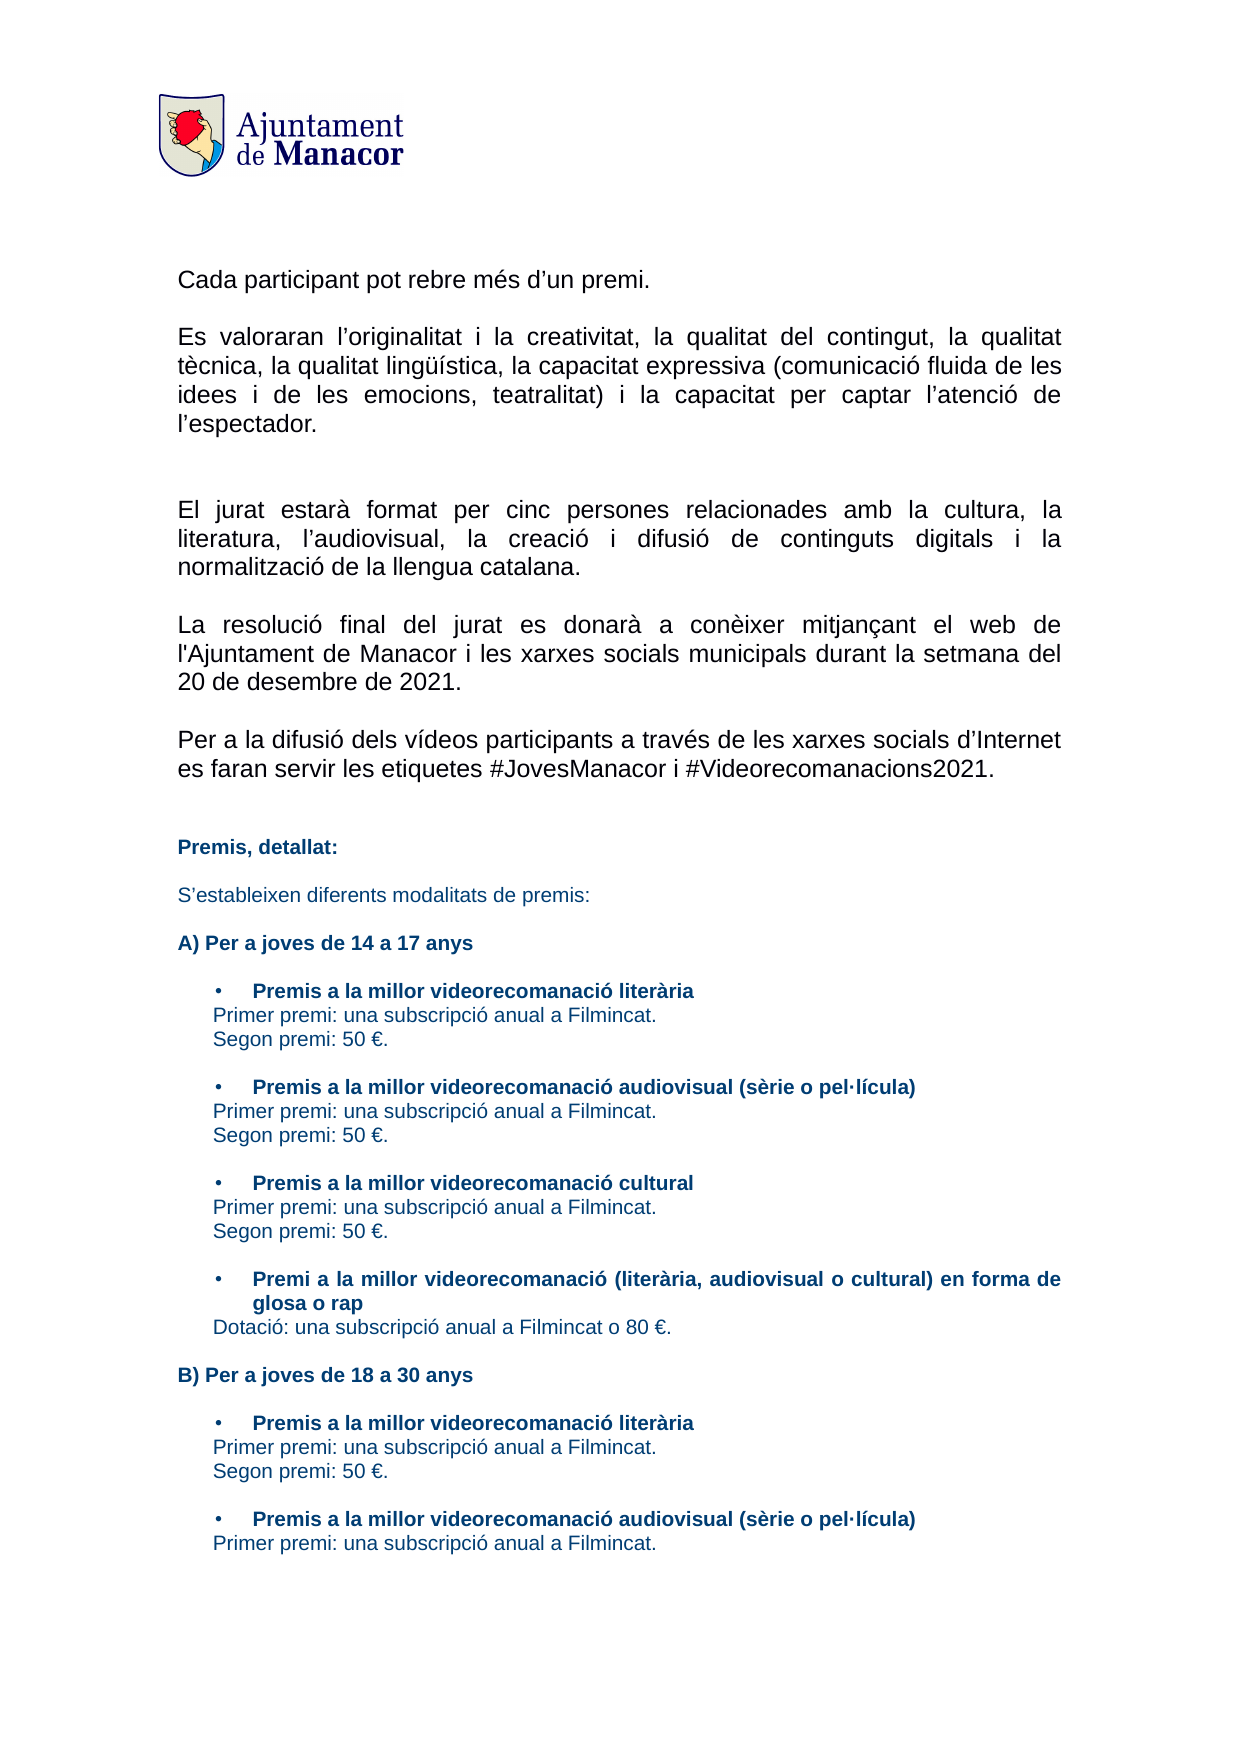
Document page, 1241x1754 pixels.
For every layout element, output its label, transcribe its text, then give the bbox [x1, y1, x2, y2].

text B) Per a joves de 18 a 30 anys [177, 1363, 1063, 1387]
text Premis, detallat: [177, 835, 1063, 859]
text El jurat estarà format per cinc persones relacionades amb la cultura, la literatura, l’audiovisual, la creació i difusió de continguts digitals i la normalització de la llengua catalana. [177, 495, 1063, 581]
list Premis a la millor videorecomanació literària [215, 1411, 1063, 1434]
list Premis a la millor videorecomanació audiovisual (sèrie o pel·lícula) [215, 1075, 1063, 1099]
list Premis a la millor videorecomanació cultural [215, 1171, 1063, 1195]
picture [158, 93, 404, 177]
list Segon premi: 50 €. [177, 1123, 1063, 1147]
text Per a la difusió dels vídeos participants a través de les xarxes socials d’Internet es faran servir les etiquetes #JovesManacor i #Videorecomanacions2021. [177, 725, 1063, 782]
text La resolució final del jurat es donarà a conèixer mitjançant el web de l'Ajuntament de Manacor i les xarxes socials municipals durant la setmana del 20 de desembre de 2021. [177, 610, 1063, 696]
list Segon premi: 50 €. [177, 1219, 1063, 1243]
list Primer premi: una subscripció anual a Filmincat. [177, 1531, 1063, 1554]
text S’estableixen diferents modalitats de premis: [177, 883, 1063, 907]
list Segon premi: 50 €. [177, 1027, 1063, 1051]
list Primer premi: una subscripció anual a Filmincat. [177, 1099, 1063, 1123]
list Premis a la millor videorecomanació literària [215, 979, 1063, 1003]
text A) Per a joves de 14 a 17 anys [177, 931, 1063, 955]
text Cada participant pot rebre més d’un premi. [177, 265, 1063, 294]
list Dotació: una subscripció anual a Filmincat o 80 €. [177, 1315, 1063, 1339]
list Primer premi: una subscripció anual a Filmincat. [177, 1195, 1063, 1219]
list Primer premi: una subscripció anual a Filmincat. [177, 1434, 1063, 1458]
list Premis a la millor videorecomanació audiovisual (sèrie o pel·lícula) [215, 1506, 1063, 1531]
text Es valoraran l’originalitat i la creativitat, la qualitat del contingut, la qualitat tècnica, la qualitat lingüística, la capacitat expressiva (comunicació fluida de les idees i de les emocions, teatralitat) i la capacitat per captar l’atenció de l’espectador. [177, 322, 1063, 437]
list Primer premi: una subscripció anual a Filmincat. [177, 1003, 1063, 1027]
list Premi a la millor videorecomanació (literària, audiovisual o cultural) en forma de glosa o rap [215, 1267, 1063, 1315]
list Segon premi: 50 €. [177, 1458, 1063, 1482]
